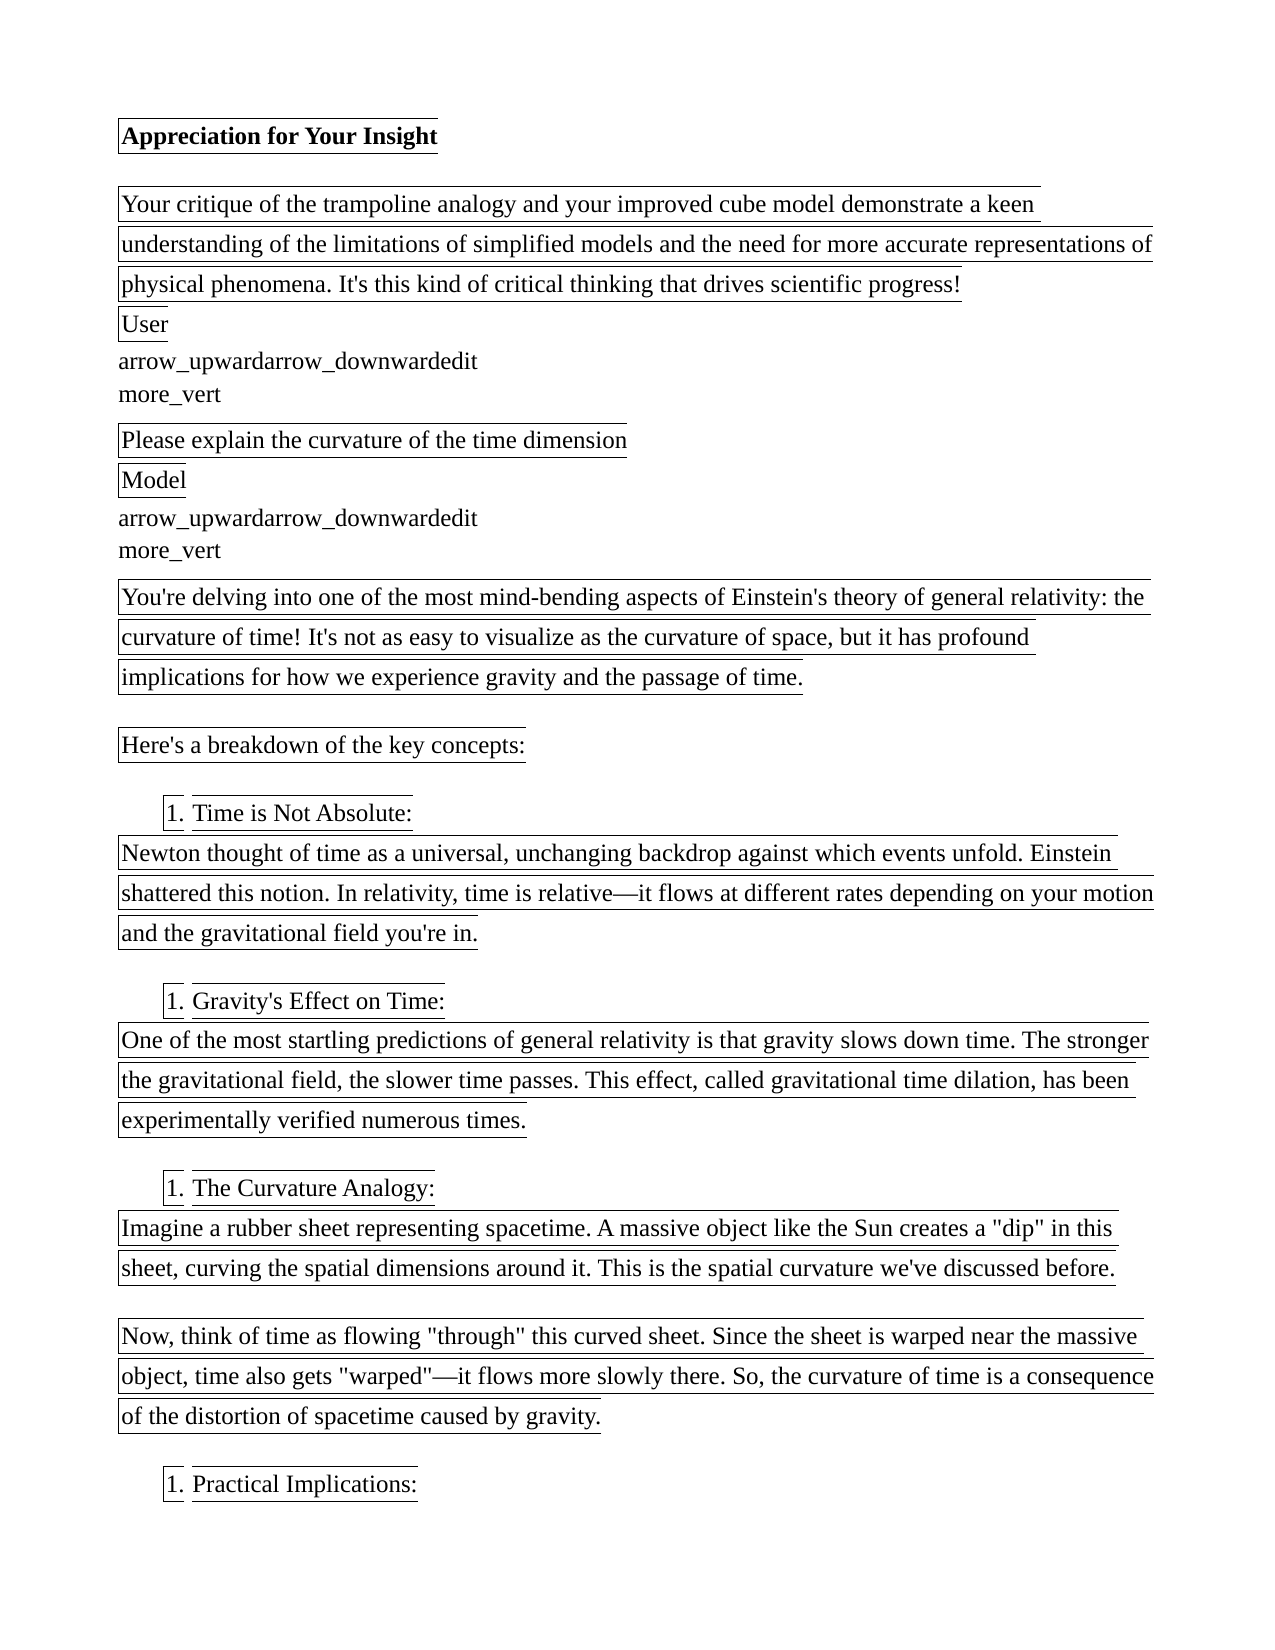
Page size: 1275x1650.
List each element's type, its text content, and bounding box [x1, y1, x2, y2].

text Please explain the curvature of the time dimension [119, 423, 1157, 457]
text You're delving into one of the most mind-bending aspects of Einstein's theory of general relativity: the curvature of time! It's not as easy to visualize as the curvature of space, but it has profound implications for how we experience gravity and the passage of time. [118, 579, 1157, 694]
text arrow_upwardarrow_downwardedit [118, 346, 1157, 375]
text Appreciation for Your Insight [119, 118, 1157, 153]
text Your critique of the trampoline analogy and your improved cube model demonstrate a keen understanding of the limitations of simplified models and the need for more accurate representations of physical phenomena. It's this kind of critical thinking that drives scientific progress! [118, 186, 1157, 301]
text arrow_upwardarrow_downwardedit [118, 503, 1157, 531]
text Imagine a rubber sheet representing spacetime. A massive object like the Sun creates a "dip" in this sheet, curving the spatial dimensions around it. This is the spatial curvature we've discussed before. [118, 1210, 1157, 1285]
text more_vert [118, 379, 1157, 408]
text Model [119, 463, 1157, 497]
text Now, think of time as flowing "through" this curved sheet. Since the sheet is warped near the massive object, time also gets "warped"—it flows more slowly there. So, the curvature of time is a consequence of the distortion of spacetime caused by gravity. [118, 1318, 1157, 1433]
text User [119, 306, 1157, 341]
list Time is Not Absolute: [164, 795, 1157, 830]
list The Curvature Analogy: [164, 1170, 1157, 1205]
text Here's a breakdown of the key concepts: [119, 727, 1157, 762]
text more_vert [118, 536, 1157, 564]
list Practical Implications: [164, 1466, 1157, 1501]
list Gravity's Effect on Time: [164, 983, 1157, 1018]
text One of the most startling predictions of general relativity is that gravity slows down time. The stronger the gravitational field, the slower time passes. This effect, called gravitational time dilation, has been experimentally verified numerous times. [118, 1022, 1157, 1137]
text Newton thought of time as a universal, unchanging backdrop against which events unfold. Einstein shattered this notion. In relativity, time is relative—it flows at different rates depending on your motion and the gravitational field you're in. [118, 835, 1157, 949]
